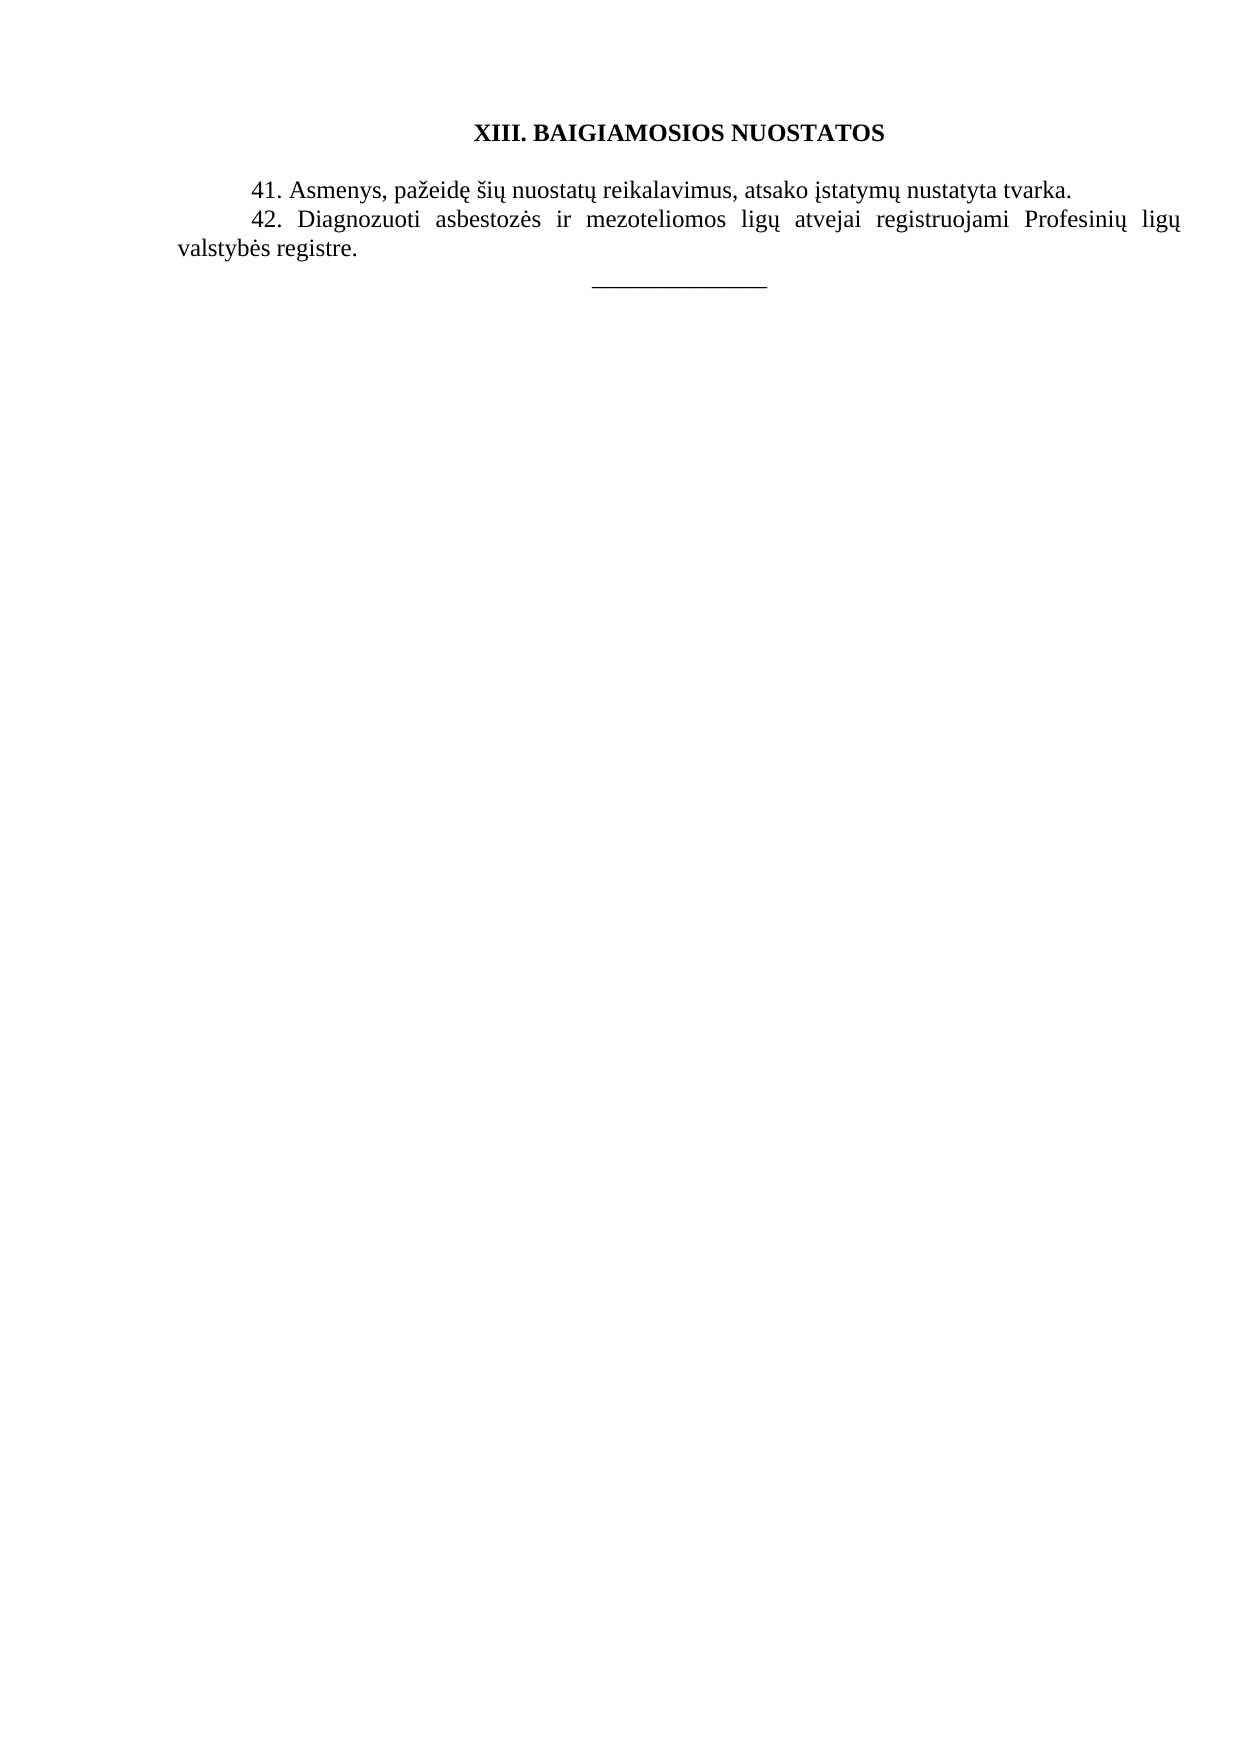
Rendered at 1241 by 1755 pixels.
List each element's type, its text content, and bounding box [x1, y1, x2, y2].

text 41. Asmenys, pažeidę šių nuostatų reikalavimus, atsako įstatymų nustatyta tvarka. [177, 176, 1181, 204]
text XIII. baigiamosios nuostatos [177, 118, 1181, 147]
text 42. Diagnozuoti asbestozės ir mezoteliomos ligų atvejai registruojami Profesinių ligų valstybės registre. [177, 204, 1181, 262]
text ______________ [177, 262, 1181, 291]
